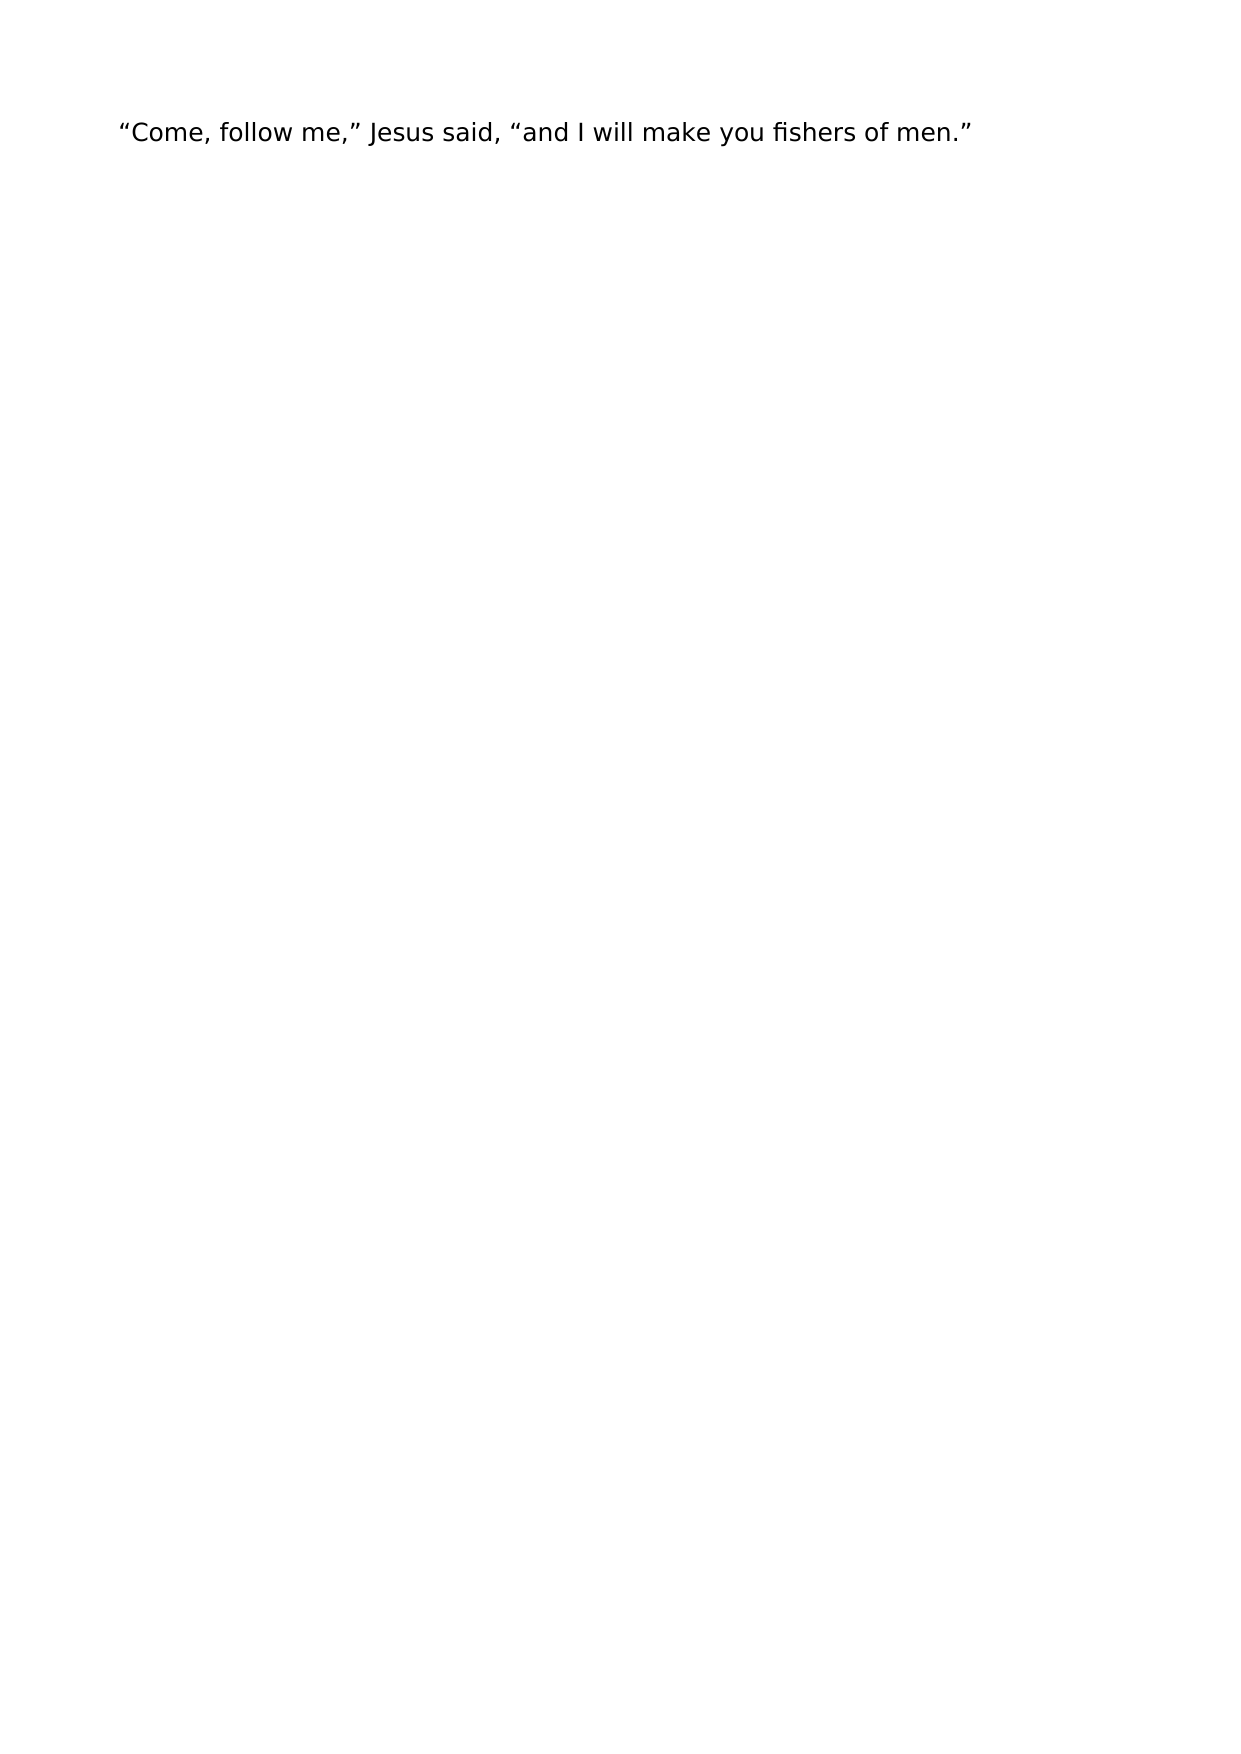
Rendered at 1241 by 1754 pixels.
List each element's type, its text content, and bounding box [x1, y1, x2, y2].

text “Come, follow me,” Jesus said, “and I will make you fishers of men.” [118, 118, 1122, 147]
